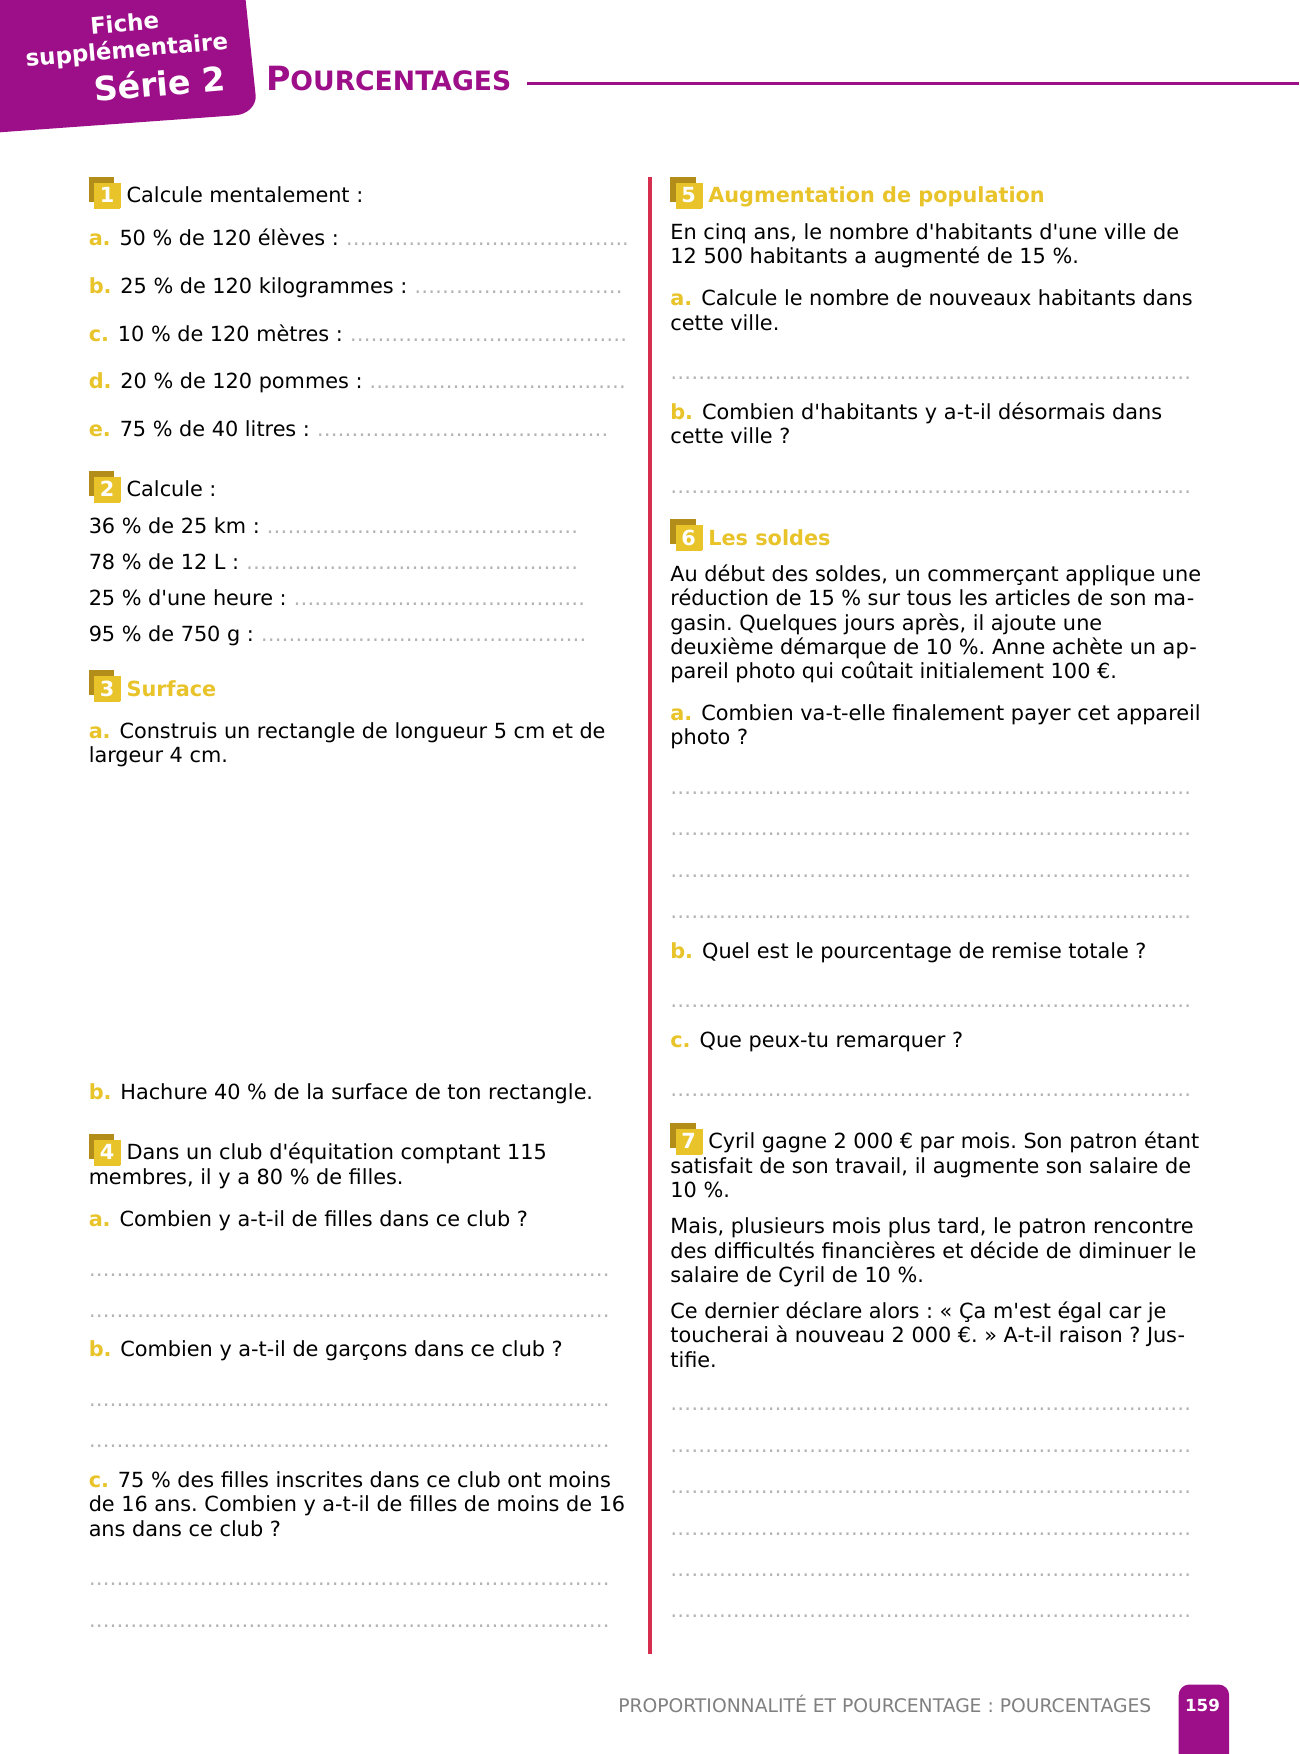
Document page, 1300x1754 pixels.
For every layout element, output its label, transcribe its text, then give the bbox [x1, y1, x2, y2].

list Hachure 40 % de la surface de ton rectangle. [88, 1080, 629, 1104]
list 75 % de 40 litres : …………………………………… [88, 417, 629, 441]
subtitle 36 % de 25 km : ………………...…………………… [88, 514, 623, 538]
list Que peux-tu remarquer ? [670, 1028, 1211, 1052]
list 25 % de 120 kilogrammes : ………………………… [88, 274, 629, 298]
text ………………………………………………………………… [670, 347, 1211, 388]
subtitle Cyril gagne 2 000 € par mois. Son patron étant satisfait de son travail, il augmente son sa­laire de 10 %. [670, 1123, 1211, 1202]
list Calcule le nombre de nouveaux habitants dans cette ville. [670, 286, 1211, 335]
list 50 % de 120 élèves : ……………………...………….. [88, 226, 629, 250]
subtitle [88, 670, 94, 701]
list 10 % de 120 mètres : …………………….…………… [88, 322, 629, 346]
text ……………………………………………………………………………………………………………………………………………………………………………………………………… [670, 803, 1211, 927]
subtitle 95 % de 750 g : ………………..……………………… [88, 622, 623, 647]
subtitle Surface [114, 670, 629, 701]
subtitle Au début des soldes, un commerçant applique une réduction de 15 % sur tous les articles de son ma­gasin. Quelques jours après, il ajoute une deuxième démarque de 10 %. Anne achète un ap­pareil photo qui coûtait initialement 100 €. [670, 562, 1205, 683]
list Combien d'habitants y a‑t‑il désormais dans cette ville ? [670, 400, 1211, 448]
list 20 % de 120 pommes : ………………….…………… [88, 369, 629, 394]
text …………………………………………………………………………………………………………………………………… [88, 1553, 629, 1635]
subtitle [88, 471, 94, 502]
text ………………………………………………………………… [670, 460, 1211, 501]
text …………………………………………………………………………………………………………………………………… [88, 1243, 629, 1326]
list Combien va-t-elle finalement payer cet appareil photo ? [670, 701, 1211, 750]
subtitle 78 % de 12 L : …………………...…………………… [88, 550, 623, 574]
subtitle 25 % d'une heure : …………………………………… [88, 586, 623, 610]
list 75 % des filles inscrites dans ce club ont moins de 16 ans. Combien y a-t-il de filles de moins de 16 ans dans ce club ? [88, 1468, 629, 1541]
subtitle Augmentation de population [696, 177, 1211, 208]
text ………………………………………………………………… [670, 975, 1211, 1016]
text ……………………………………………………………………………………………………………………………………………………………………………………………………………………………………………………………………………………………………………………………………………………………………………………………………………… [670, 1378, 1211, 1626]
subtitle En cinq ans, le nombre d'habitants d'une ville de 12 500 habitants a augmenté de 15 %. [670, 220, 1205, 269]
list Construis un rectangle de longueur 5 cm et de largeur 4 cm. [88, 719, 629, 767]
subtitle Dans un club d'équitation comptant 115 membres, il y a 80 % de filles. [88, 1134, 629, 1189]
subtitle Mais, plusieurs mois plus tard, le patron rencontre des difficultés financières et décide de diminuer le salaire de Cyril de 10 %. [670, 1214, 1205, 1287]
subtitle Ce dernier déclare alors : « Ça m'est égal car je toucherai à nouveau 2 000 €. » A-t-il raison ? Jus­tifie. [670, 1299, 1205, 1372]
text ………………………………………………………………… [670, 1064, 1211, 1105]
list Combien y a-t-il de garçons dans ce club ? [88, 1337, 629, 1362]
text ………………………………………………………………… [670, 761, 1211, 803]
subtitle Les soldes [696, 519, 1211, 550]
list Quel est le pourcentage de remise totale ? [670, 939, 1211, 963]
text …………………………………………………………………………………………………………………………………… [88, 1373, 629, 1456]
subtitle Calcule mentalement : [114, 177, 629, 208]
subtitle Calcule : [114, 471, 629, 502]
list Combien y a-t-il de filles dans ce club ? [88, 1207, 629, 1231]
